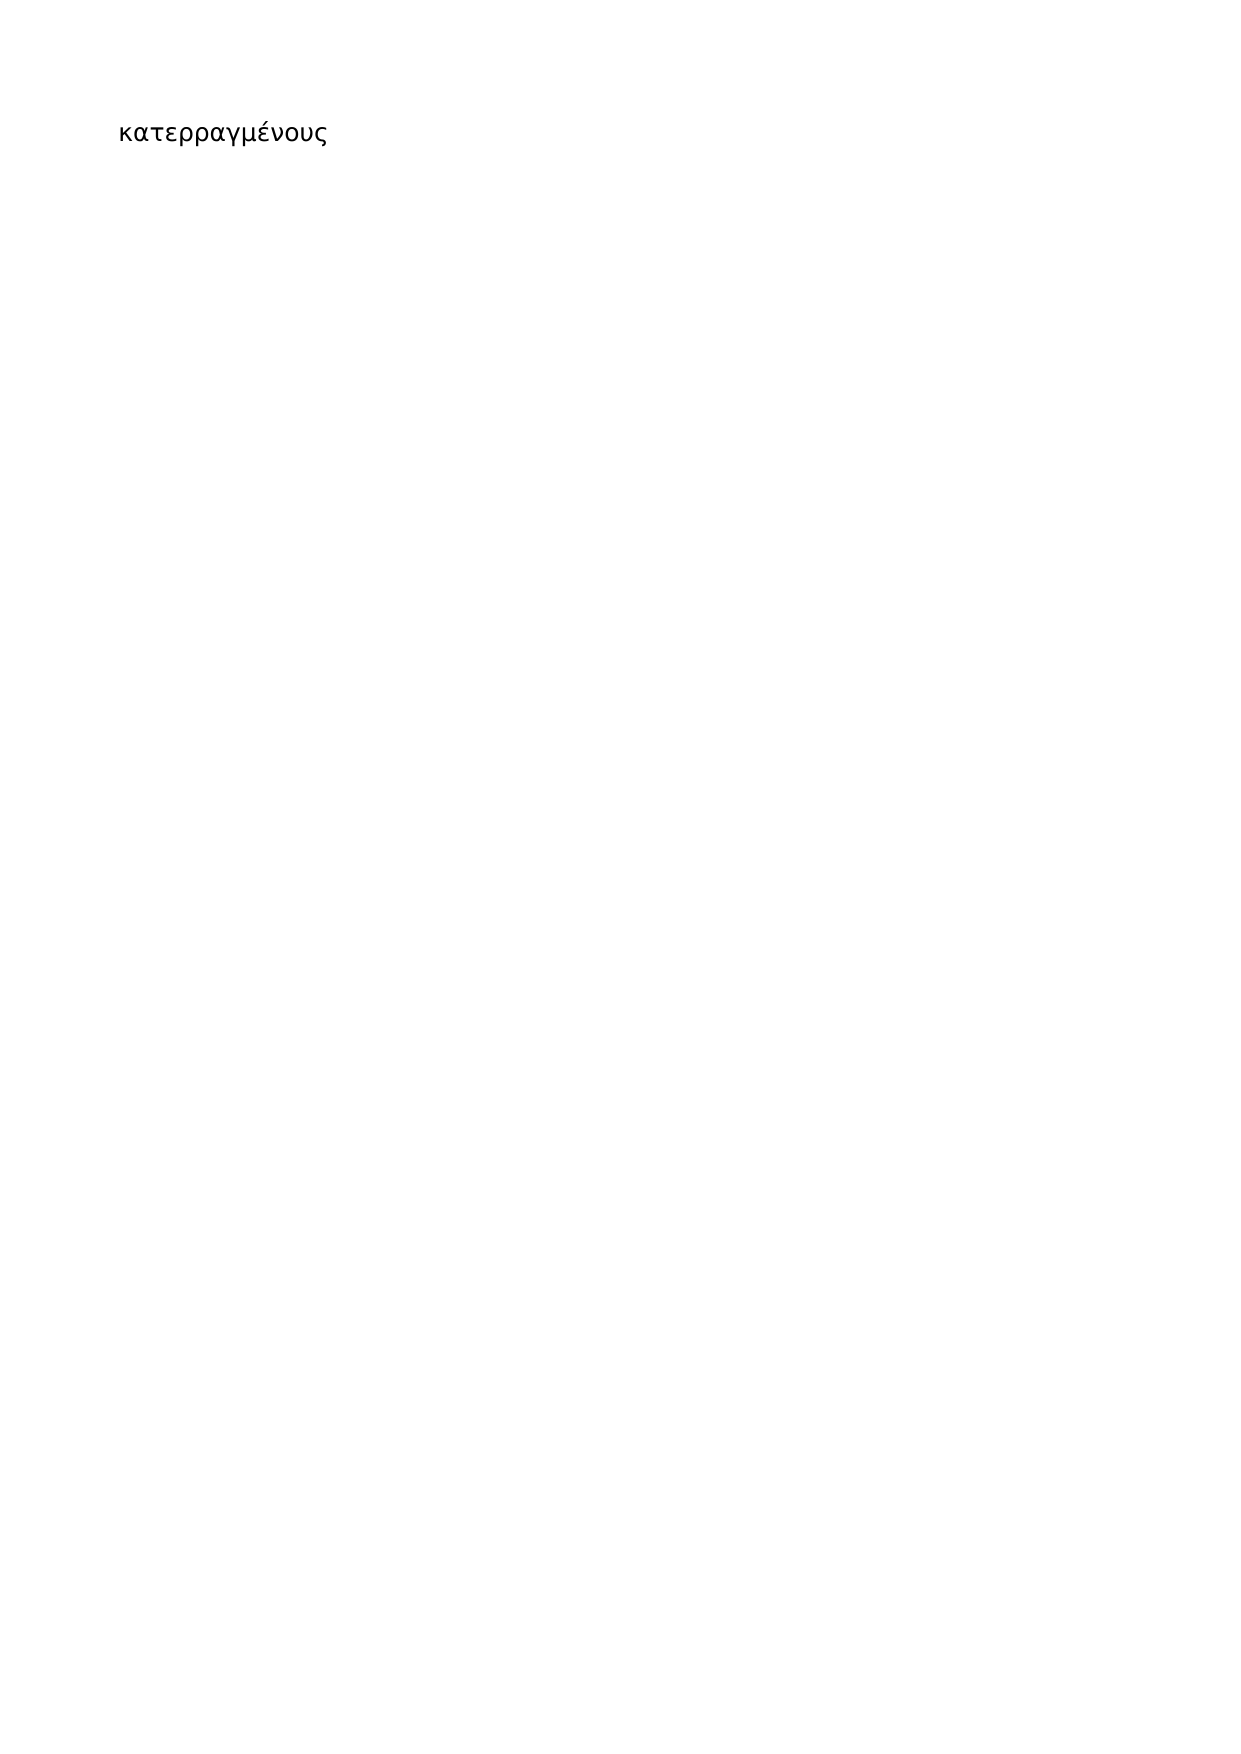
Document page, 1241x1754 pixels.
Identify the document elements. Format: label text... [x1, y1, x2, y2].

text κατερραγμένους [118, 118, 1122, 147]
